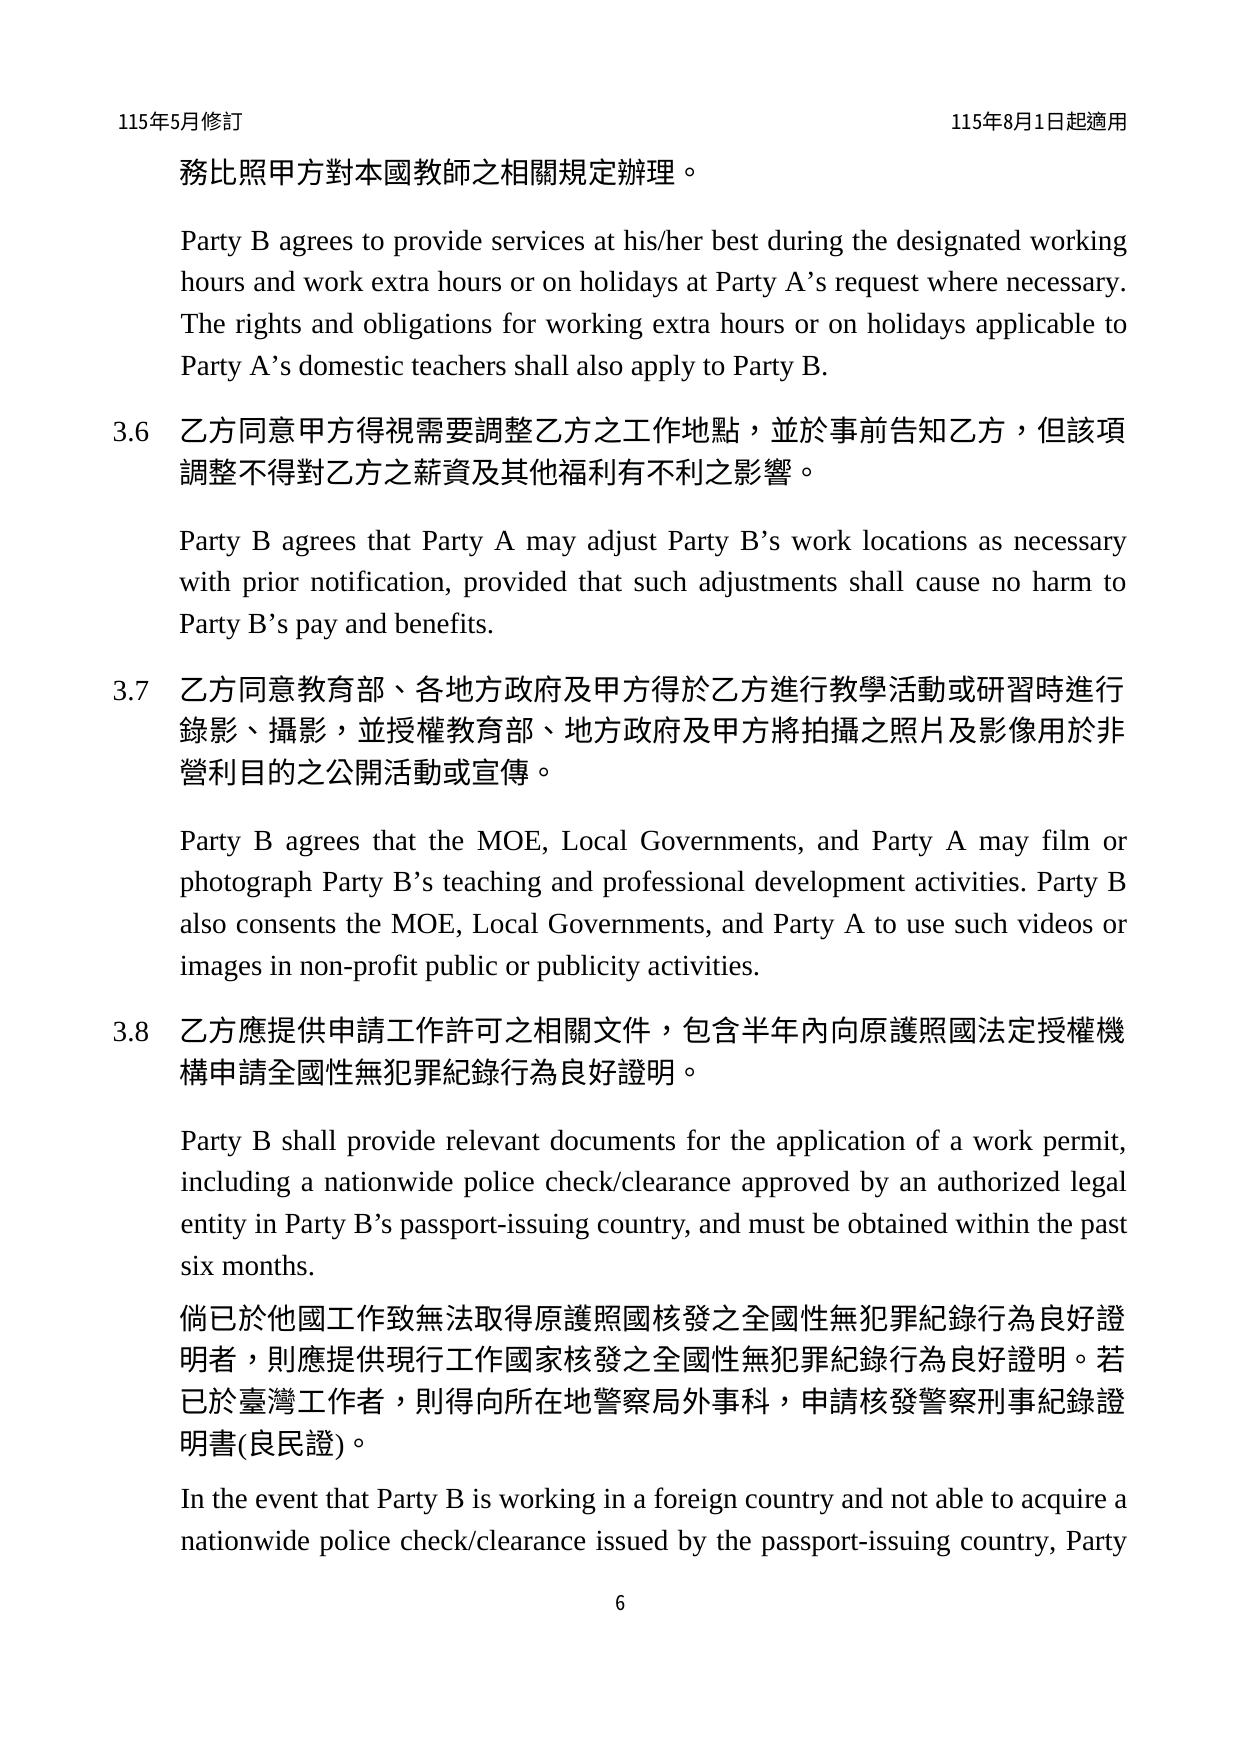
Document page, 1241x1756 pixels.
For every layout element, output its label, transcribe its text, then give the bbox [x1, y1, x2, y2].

text Party B shall provide relevant documents for the application of a work permit, including a nationwide police check/clearance approved by an authorized legal entity in Party B’s passport-issuing country, and must be obtained within the past six months. [180, 1117, 1128, 1283]
text Party B agrees that the MOE, Local Governments, and Party A may film or photograph Party B’s teaching and professional development activities. Party B also consents the MOE, Local Governments, and Party A to use such videos or images in non-profit public or publicity activities. [179, 817, 1128, 983]
text 3.6 乙方同意甲方得視需要調整乙方之工作地點，並於事前告知乙方，但該項調整不得對乙方之薪資及其他福利有不利之影響。 [112, 408, 1128, 492]
text Party B agrees to provide services at his/her best during the designated working hours and work extra hours or on holidays at Party A’s request where necessary. The rights and obligations for working extra hours or on holidays applicable to Party A’s domestic teachers shall also apply to Party B. [180, 217, 1128, 383]
text 務比照甲方對本國教師之相關規定辦理。 [112, 150, 1128, 192]
text 3.7 乙方同意教育部、各地方政府及甲方得於乙方進行教學活動或研習時進行錄影、攝影，並授權教育部、地方政府及甲方將拍攝之照片及影像用於非營利目的之公開活動或宣傳。 [112, 667, 1128, 792]
text 3.8 乙方應提供申請工作許可之相關文件，包含半年內向原護照國法定授權機構申請全國性無犯罪紀錄行為良好證明。 [112, 1008, 1128, 1092]
text Party B agrees that Party A may adjust Party B’s work locations as necessary with prior notification, provided that such adjustments shall cause no harm to Party B’s pay and benefits. [179, 517, 1128, 642]
text 倘已於他國工作致無法取得原護照國核發之全國性無犯罪紀錄行為良好證明者，則應提供現行工作國家核發之全國性無犯罪紀錄行為良好證明。若已於臺灣工作者，則得向所在地警察局外事科，申請核發警察刑事紀錄證明書(良民證)。 [179, 1296, 1128, 1462]
text In the event that Party B is working in a foreign country and not able to acquire a nationwide police check/clearance issued by the passport-issuing country, Party [180, 1475, 1128, 1558]
